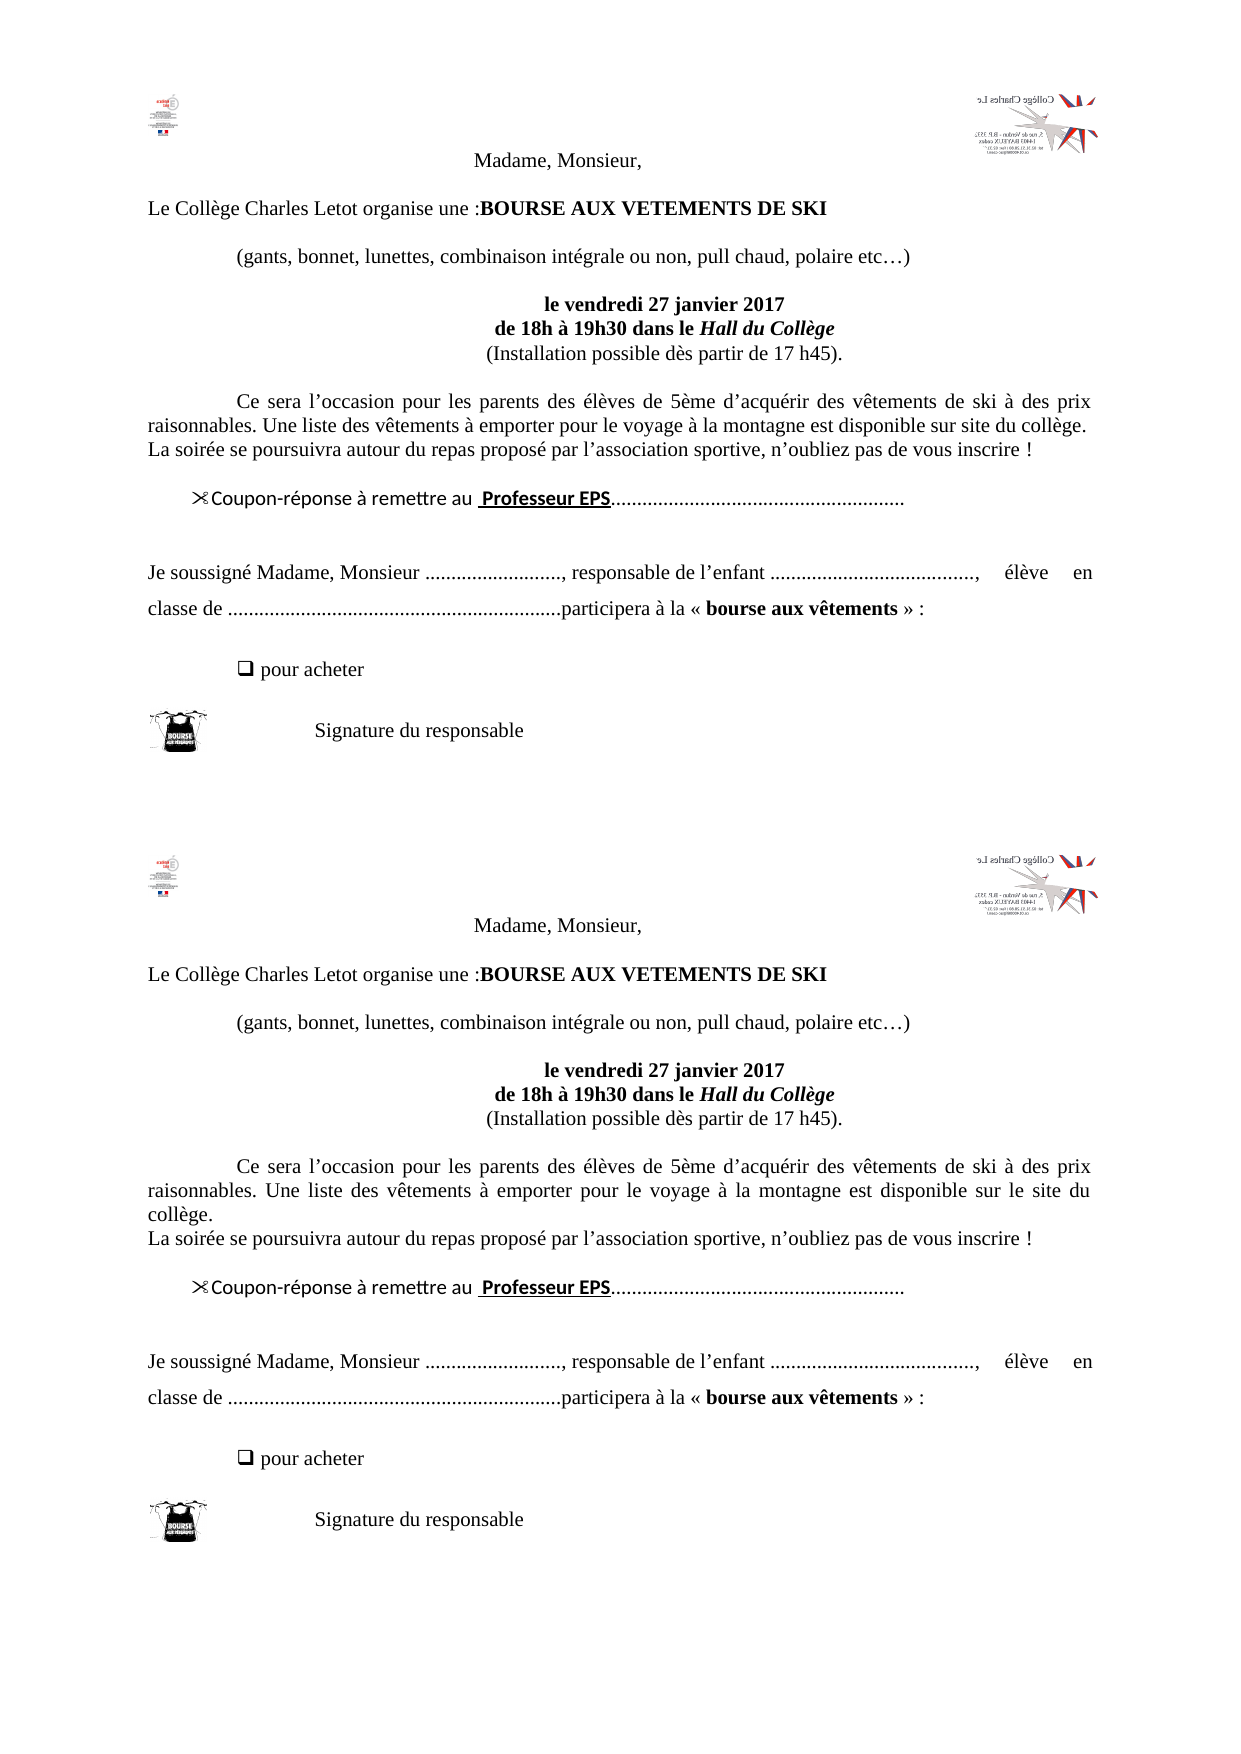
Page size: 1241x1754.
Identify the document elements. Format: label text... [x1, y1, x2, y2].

text Madame, Monsieur, [148, 148, 1093, 172]
list Coupon-réponse à remettre au Professeur EPS........................................................ [191, 485, 1093, 510]
text Le Collège Charles Letot organise une :BOURSE AUX VETEMENTS DE SKI [148, 961, 1093, 986]
text (gants, bonnet, lunettes, combinaison intégrale ou non, pull chaud, polaire etc…) [148, 244, 1093, 268]
text Signature du responsable [207, 718, 1093, 742]
text Je soussigné Madame, Monsieur , responsable de l’enfant , élève en classe de participera à la « bourse aux vêtements » : [148, 560, 1093, 620]
text La soirée se poursuivra autour du repas proposé par l’association sportive, n’oubliez pas de vous inscrire ! [148, 1226, 1093, 1250]
text  pour acheter [148, 657, 1093, 681]
text Je soussigné Madame, Monsieur , responsable de l’enfant , élève en classe de participera à la « bourse aux vêtements » : [148, 1349, 1093, 1409]
text Le Collège Charles Letot organise une :BOURSE AUX VETEMENTS DE SKI [148, 196, 1093, 220]
text le vendredi 27 janvier 2017 [148, 1058, 1093, 1082]
text (Installation possible dès partir de 17 h45). [148, 1106, 1093, 1130]
text (Installation possible dès partir de 17 h45). [148, 340, 1093, 364]
text de 18h à 19h30 dans le Hall du Collège [148, 316, 1093, 340]
text Ce sera l’occasion pour les parents des élèves de 5ème d’acquérir des vêtements de ski à des prix raisonnables. Une liste des vêtements à emporter pour le voyage à la montagne est disponible sur le site du collège. [148, 1154, 1093, 1226]
text de 18h à 19h30 dans le Hall du Collège [148, 1082, 1093, 1106]
picture [148, 855, 179, 897]
text La soirée se poursuivra autour du repas proposé par l’association sportive, n’oubliez pas de vous inscrire ! [148, 437, 1093, 461]
text le vendredi 27 janvier 2017 [148, 292, 1093, 316]
text  pour acheter [148, 1446, 1093, 1470]
text Signature du responsable [207, 1507, 1093, 1531]
picture [148, 94, 179, 136]
text Ce sera l’occasion pour les parents des élèves de 5ème d’acquérir des vêtements de ski à des prix raisonnables. Une liste des vêtements à emporter pour le voyage à la montagne est disponible sur site du collège. [148, 388, 1093, 437]
list Coupon-réponse à remettre au Professeur EPS........................................................ [191, 1274, 1093, 1300]
text Madame, Monsieur, [148, 913, 1093, 937]
text (gants, bonnet, lunettes, combinaison intégrale ou non, pull chaud, polaire etc…) [148, 1009, 1093, 1034]
